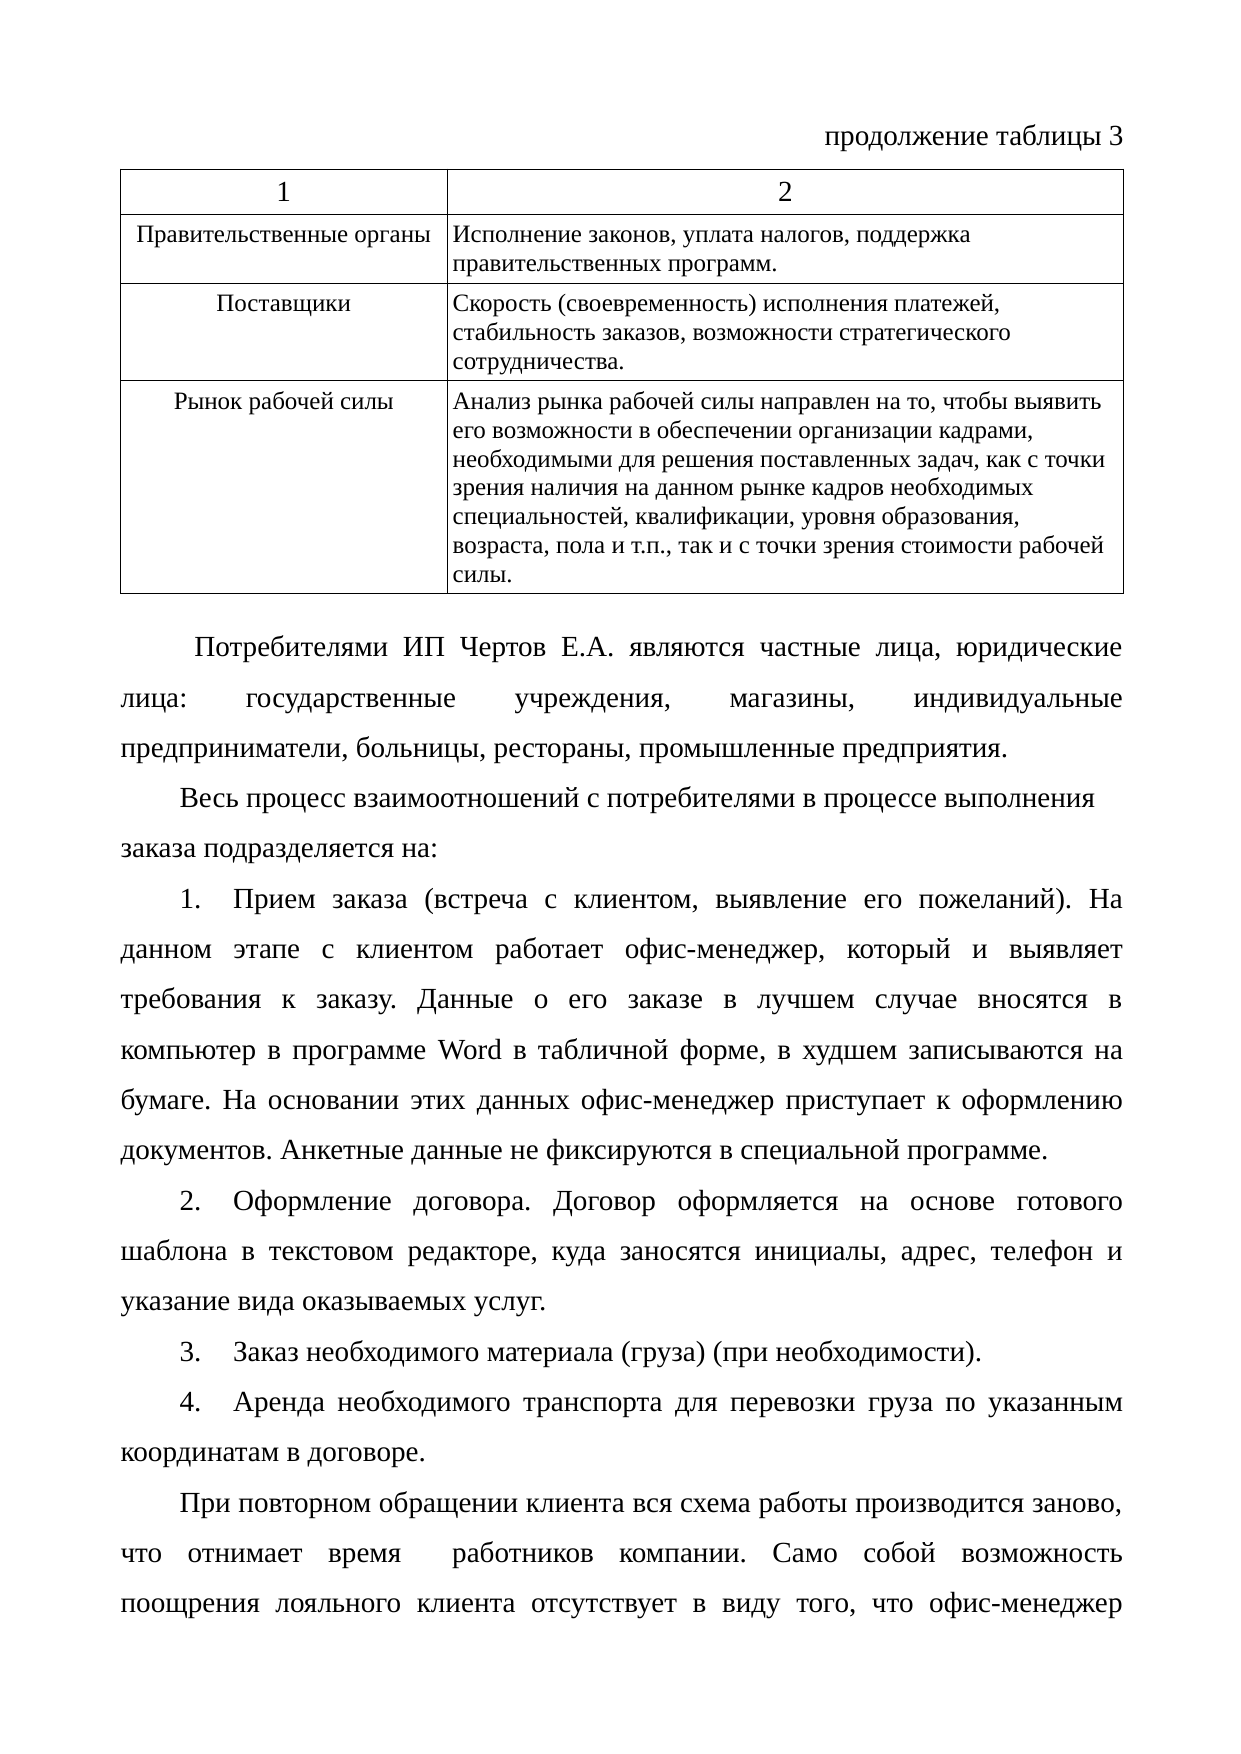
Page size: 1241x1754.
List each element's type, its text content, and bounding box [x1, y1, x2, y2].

list При повторном обращении клиента вся схема работы производится заново, что отнимает время работников компании. Само собой возможность поощрения лояльного клиента отсутствует в виду того, что офис-менеджер [120, 1485, 1123, 1619]
list Аренда необходимого транспорта для перевозки груза по указанным координатам в договоре. [120, 1384, 1123, 1468]
list Оформление договора. Договор оформляется на основе готового шаблона в текстовом редакторе, куда заносятся инициалы, адрес, телефон и указание вида оказываемых услуг. [120, 1183, 1123, 1317]
table_cell Поставщики [121, 284, 447, 380]
table_header 2 [448, 170, 1123, 213]
table_cell Рынок рабочей силы [121, 381, 447, 593]
text Весь процесс взаимоотношений с потребителями в процессе выполнения заказа подразделяется на: [120, 780, 1123, 864]
table_header 1 [121, 170, 447, 213]
table_cell Исполнение законов, уплата налогов, поддержка правительственных программ. [448, 215, 1123, 283]
table_cell Правительственные органы [121, 215, 447, 283]
table_cell Анализ рынка рабочей силы направлен на то, чтобы выявить его возможности в обеспечении организации кадрами, необходимыми для решения поставленных задач, как с точки зрения наличия на данном рынке кадров необходимых специальностей, квалификации, уровня образования, возраста, пола и т.п., так и с точки зрения стоимости рабочей силы. [448, 381, 1123, 593]
text Потребителями ИП Чертов Е.А. являются частные лица, юридические лица: государственные учреждения, магазины, индивидуальные предприниматели, больницы, рестораны, промышленные предприятия. [120, 629, 1123, 763]
text продолжение таблицы 3 [120, 118, 1123, 152]
table_cell Скорость (своевременность) исполнения платежей, стабильность заказов, возможности стратегического сотрудничества. [448, 284, 1123, 380]
list Прием заказа (встреча с клиентом, выявление его пожеланий). На данном этапе с клиентом работает офис-менеджер, который и выявляет требования к заказу. Данные о его заказе в лучшем случае вносятся в компьютер в программе Word в табличной форме, в худшем записываются на бумаге. На основании этих данных офис-менеджер приступает к оформлению документов. Анкетные данные не фиксируются в специальной программе. [120, 881, 1123, 1166]
list Заказ необходимого материала (груза) (при необходимости). [120, 1334, 1123, 1367]
